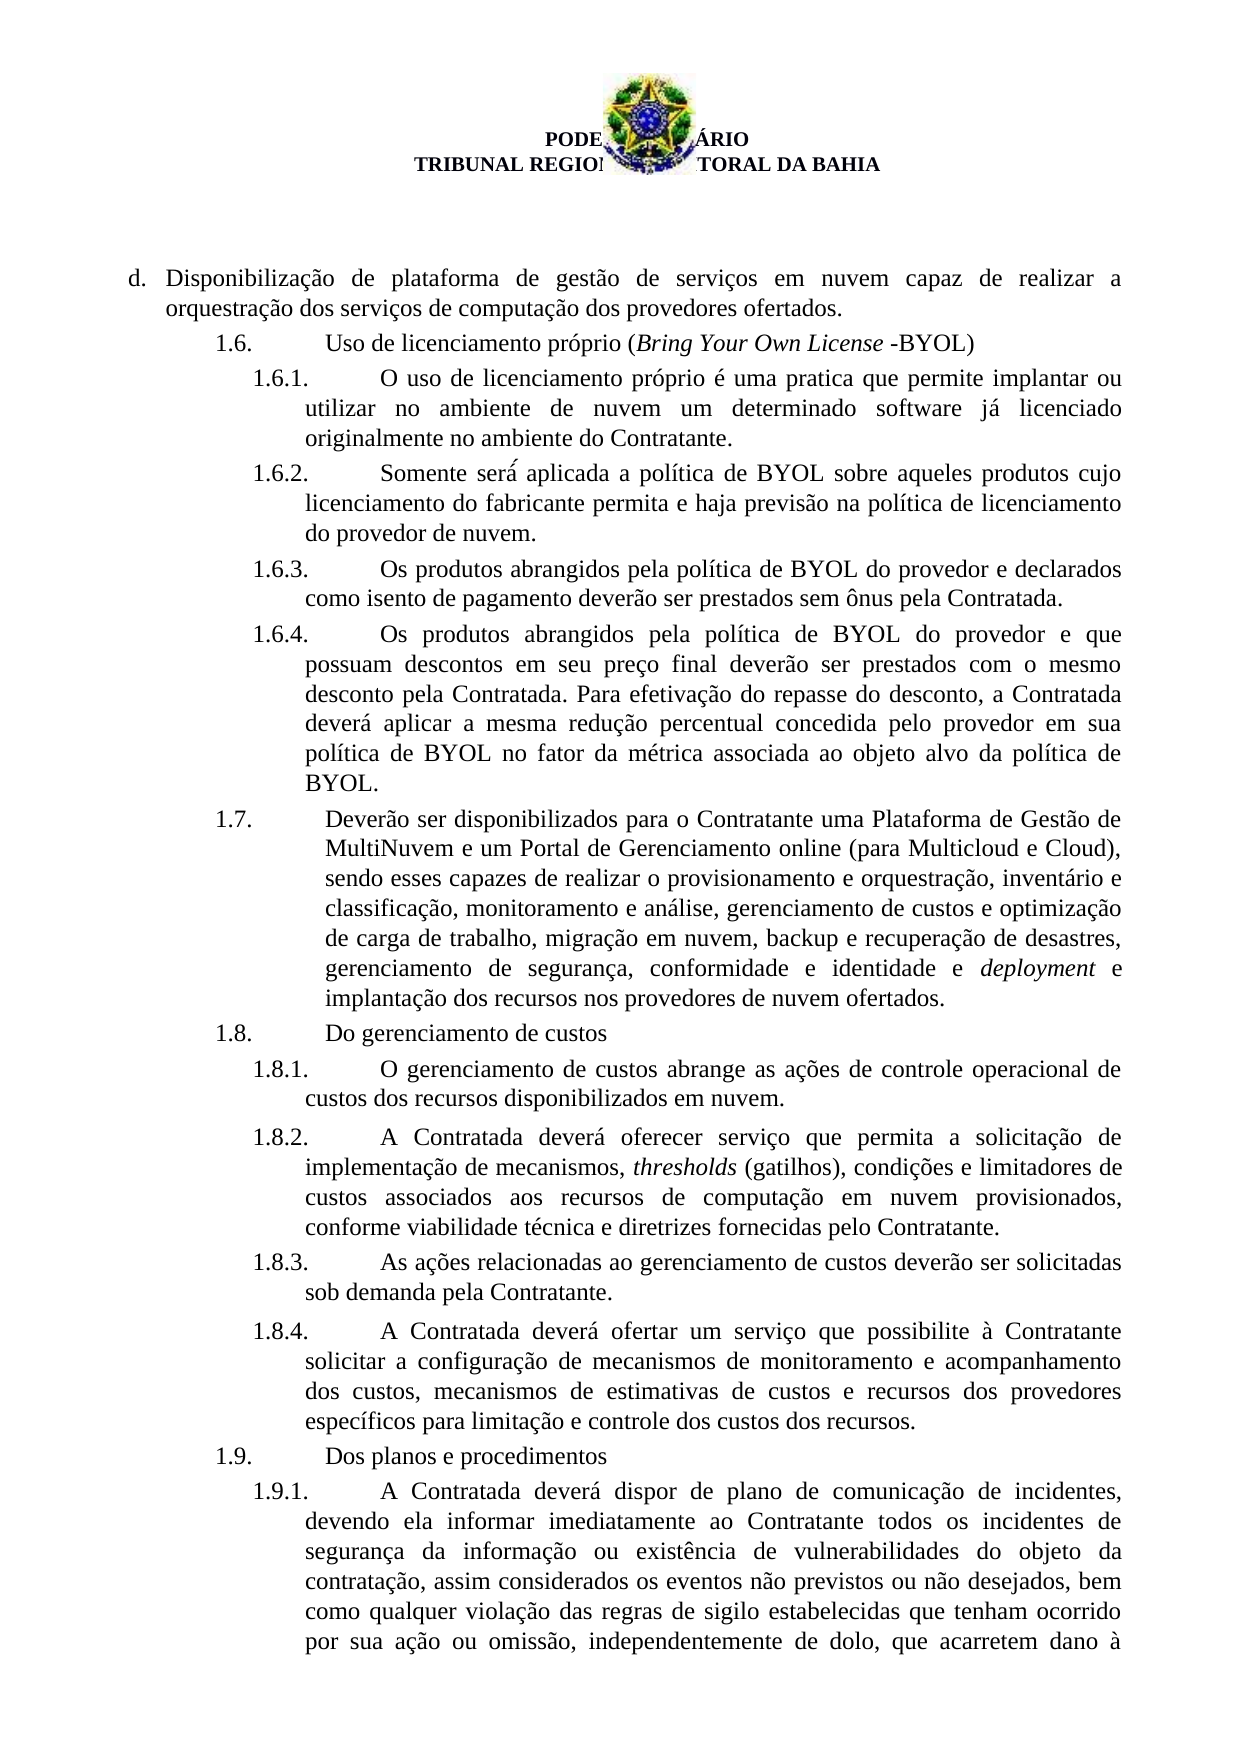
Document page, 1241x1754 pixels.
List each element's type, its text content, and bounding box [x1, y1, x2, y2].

list O gerenciamento de custos abrange as ações de controle operacional de custos dos recursos disponibilizados em nuvem. [252, 1054, 1123, 1112]
list A Contratada deverá dispor de plano de comunicação de incidentes, devendo ela informar imediatamente ao Contratante todos os incidentes de segurança da informação ou existência de vulnerabilidades do objeto da contratação, assim considerados os eventos não previstos ou não desejados, bem como qualquer violação das regras de sigilo estabelecidas que tenham ocorrido por sua ação ou omissão, independentemente de dolo, que acarretem dano à [252, 1476, 1123, 1654]
list A Contratada deverá ofertar um serviço que possibilite à Contratante solicitar a configuração de mecanismos de monitoramento e acompanhamento dos custos, mecanismos de estimativas de custos e recursos dos provedores específicos para limitação e controle dos custos dos recursos. [252, 1316, 1123, 1434]
list As ações relacionadas ao gerenciamento de custos deverão ser solicitadas sob demanda pela Contratante. [252, 1247, 1123, 1306]
list Do gerenciamento de custos [215, 1018, 1123, 1047]
list O uso de licenciamento próprio é uma pratica que permite implantar ou utilizar no ambiente de nuvem um determinado software já licenciado originalmente no ambiente do Contratante. [252, 363, 1123, 452]
list Dos planos e procedimentos [215, 1441, 1123, 1470]
list A Contratada deverá oferecer serviço que permita a solicitação de implementação de mecanismos, thresholds (gatilhos), condições e limitadores de custos associados aos recursos de computação em nuvem provisionados, conforme viabilidade técnica e diretrizes fornecidas pelo Contratante. [252, 1122, 1123, 1241]
list Deverão ser disponibilizados para o Contratante uma Plataforma de Gestão de MultiNuvem e um Portal de Gerenciamento online (para Multicloud e Cloud), sendo esses capazes de realizar o provisionamento e orquestração, inventário e classificação, monitoramento e análise, gerenciamento de custos e optimização de carga de trabalho, migração em nuvem, backup e recuperação de desastres, gerenciamento de segurança, conformidade e identidade e deployment e implantação dos recursos nos provedores de nuvem ofertados. [215, 804, 1123, 1012]
list Disponibilização de plataforma de gestão de serviços em nuvem capaz de realizar a orquestração dos serviços de computação dos provedores ofertados. [128, 263, 1123, 322]
list Somente será́ aplicada a política de BYOL sobre aqueles produtos cujo licenciamento do fabricante permita e haja previsão na política de licenciamento do provedor de nuvem. [252, 458, 1123, 547]
list Os produtos abrangidos pela política de BYOL do provedor e que possuam descontos em seu preço final deverão ser prestados com o mesmo desconto pela Contratada. Para efetivação do repasse do desconto, a Contratada deverá aplicar a mesma redução percentual concedida pelo provedor em sua política de BYOL no fator da métrica associada ao objeto alvo da política de BYOL. [252, 619, 1123, 797]
list Os produtos abrangidos pela política de BYOL do provedor e declarados como isento de pagamento deverão ser prestados sem ônus pela Contratada. [252, 554, 1123, 612]
list Uso de licenciamento próprio (Bring Your Own License -BYOL) [215, 328, 1123, 357]
